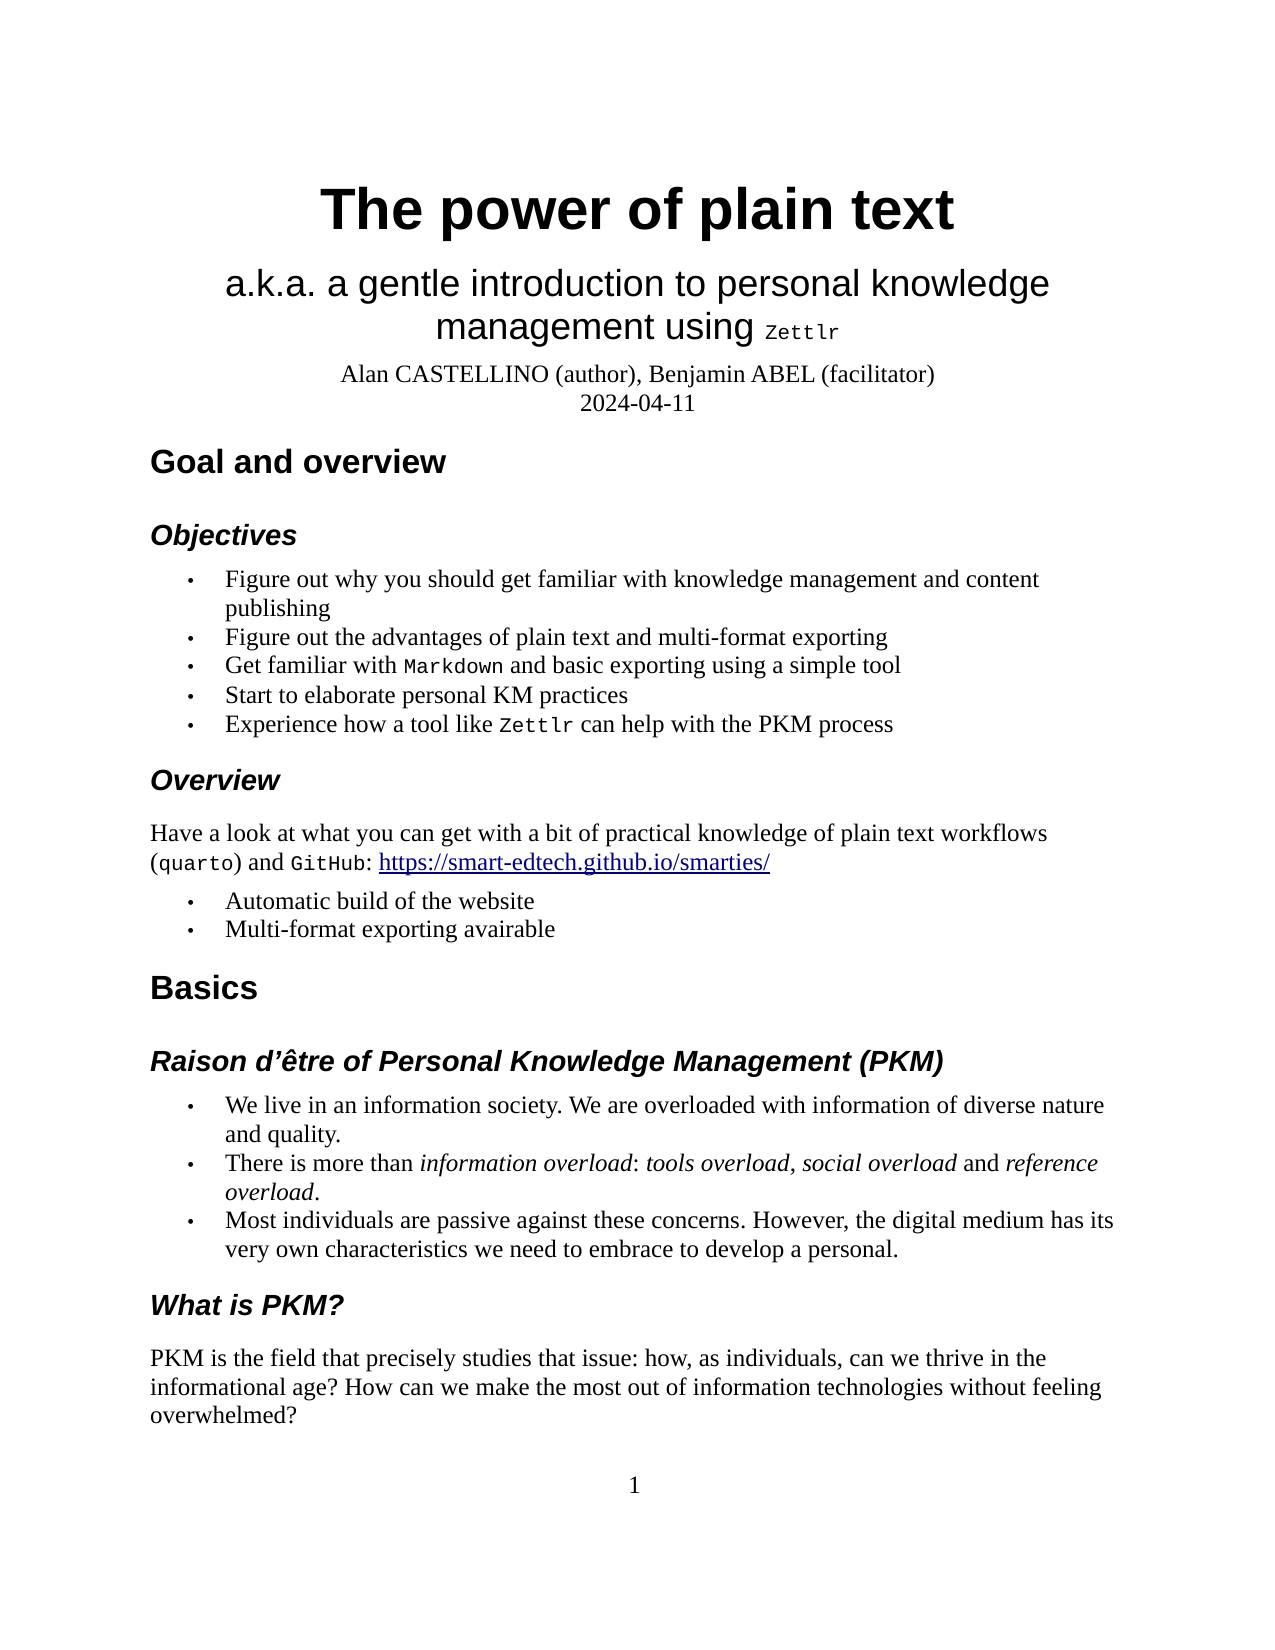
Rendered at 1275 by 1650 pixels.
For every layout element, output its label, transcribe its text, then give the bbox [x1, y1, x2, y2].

list Experience how a tool like Zettlr can help with the PKM process [187, 709, 1125, 738]
list Multi-format exporting avairable [187, 914, 1125, 943]
subtitle a.k.a. a gentle introduction to personal knowledge management using Zettlr [150, 261, 1125, 347]
list Most individuals are passive against these concerns. However, the digital medium has its very own characteristics we need to embrace to develop a personal. [187, 1205, 1125, 1263]
subtitle Raison d’être of Personal Knowledge Management (PKM) [150, 1044, 1125, 1078]
list Automatic build of the website [187, 886, 1125, 914]
list Get familiar with Markdown and basic exporting using a simple tool [187, 651, 1125, 680]
list Start to elaborate personal KM practices [187, 680, 1125, 709]
list Figure out the advantages of plain text and multi-format exporting [187, 622, 1125, 651]
subtitle Objectives [150, 518, 1125, 552]
subtitle What is PKM? [150, 1288, 1125, 1321]
subtitle Basics [150, 968, 1125, 1007]
list There is more than information overload: tools overload, social overload and reference overload. [187, 1148, 1125, 1205]
subtitle Goal and overview [150, 442, 1125, 481]
title The power of plain text [150, 175, 1125, 242]
text Alan CASTELLINO (author), Benjamin ABEL (facilitator) [150, 359, 1125, 388]
text 2024-04-11 [150, 388, 1125, 417]
list Figure out why you should get familiar with knowledge management and content publishing [187, 564, 1125, 622]
list We live in an information society. We are overloaded with information of diverse nature and quality. [187, 1090, 1125, 1148]
subtitle Overview [150, 763, 1125, 797]
text PKM is the field that precisely studies that issue: how, as individuals, can we thrive in the informational age? How can we make the most out of information technologies without feeling overwhelmed? [150, 1343, 1125, 1429]
text Have a look at what you can get with a bit of practical knowledge of plain text workflows (quarto) and GitHub: https://smart-edtech.github.io/smarties/ [150, 818, 1125, 877]
